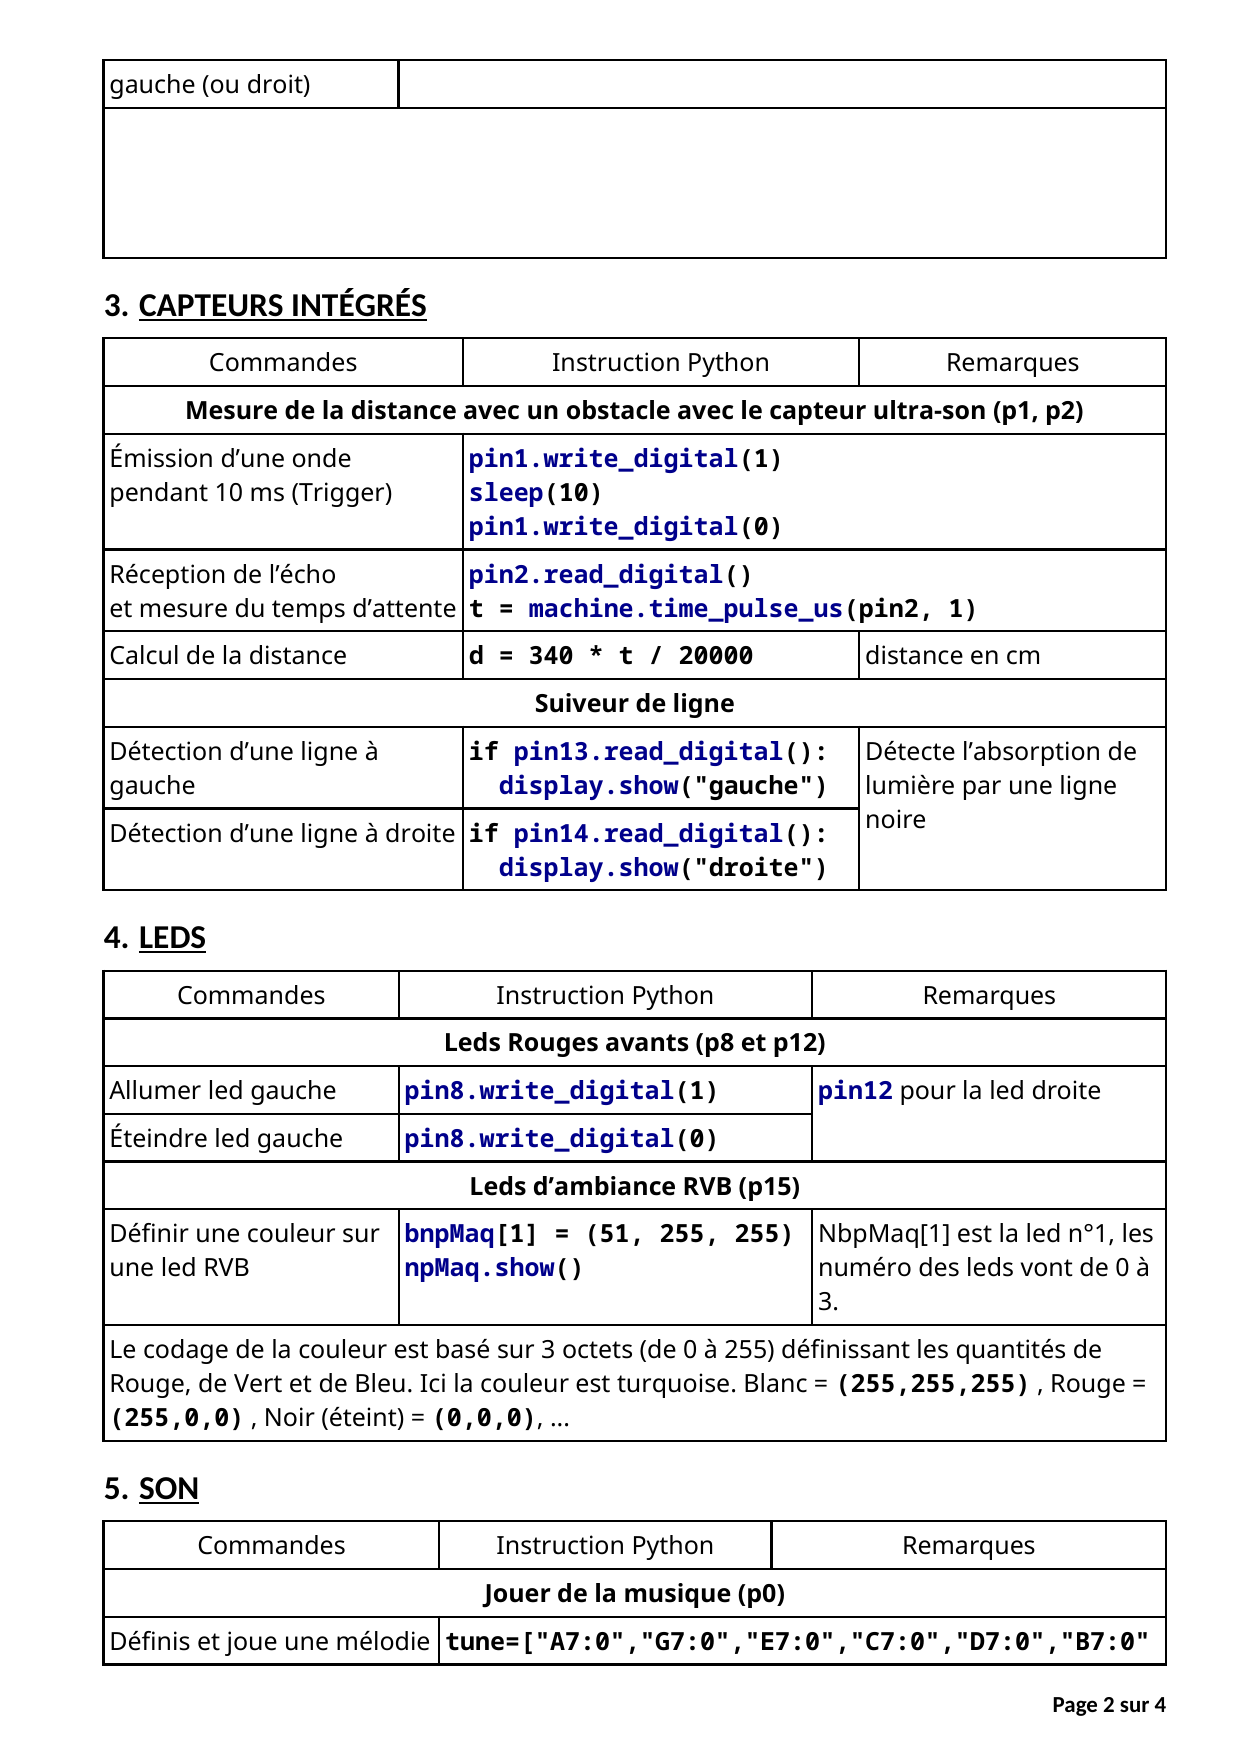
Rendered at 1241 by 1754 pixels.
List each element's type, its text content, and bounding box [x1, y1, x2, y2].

table_cell Leds Rouges avants (p8 et p12) [105, 1020, 1165, 1065]
table_header Commandes [105, 972, 398, 1017]
table_cell Détection d’une ligne à gauche [105, 728, 462, 807]
table_header Remarques [813, 972, 1165, 1017]
table_cell bnpMaq[1] = (51, 255, 255) npMaq.show() [400, 1210, 811, 1324]
table_header Instruction Python [400, 972, 811, 1017]
table_cell [400, 61, 1165, 107]
table_cell Calcul de la distance [105, 632, 462, 678]
table_cell Détection d’une ligne à droite [105, 810, 462, 889]
table_cell gauche (ou droit) [105, 61, 397, 107]
table_cell Suiveur de ligne [105, 680, 1165, 726]
table_cell pin12 pour la led droite [813, 1067, 1165, 1160]
table_cell pin2.read_digital() t = machine.time_pulse_us(pin2, 1) [464, 551, 1165, 630]
table_cell Le codage de la couleur est basé sur 3 octets (de 0 à 255) définissant les quantités de Rouge, de Vert et de Bleu. Ici la couleur est turquoise. Blanc = (255,255,255) , Rouge = (255,0,0) , Noir (éteint) = (0,0,0), ... [105, 1326, 1165, 1440]
subtitle Capteurs intégrés [103, 284, 1166, 324]
table_cell Définis et joue une mélodie [105, 1618, 438, 1663]
table_header Remarques [773, 1522, 1165, 1568]
table_cell if pin14.read_digital(): display.show("droite") [464, 810, 858, 889]
table_header Instruction Python [440, 1522, 770, 1568]
table_header Remarques [860, 339, 1165, 385]
table_cell [105, 109, 1165, 257]
table_cell Mesure de la distance avec un obstacle avec le capteur ultra-son (p1, p2) [105, 387, 1165, 432]
table_cell Afficher des animations Jouer de la musique (p0) [105, 1570, 1165, 1616]
table_cell pin8.write_digital(0) [400, 1115, 811, 1160]
table_header Commandes [105, 339, 462, 385]
table_cell NbpMaq[1] est la led n°1, les numéro des leds vont de 0 à 3. [813, 1210, 1165, 1324]
table_cell Émission d’une onde pendant 10 ms (Trigger) [105, 435, 462, 548]
table_cell Définir une couleur sur une led RVB [105, 1210, 398, 1324]
table_cell distance en cm [860, 632, 1165, 678]
table_header Instruction Python [464, 339, 858, 385]
table_cell pin1.write_digital(1) sleep(10) pin1.write_digital(0) [464, 435, 1165, 548]
subtitle Leds [103, 916, 1166, 957]
subtitle Son [103, 1467, 1166, 1508]
table_cell Afficher des animations Leds d’ambiance RVB (p15) [105, 1163, 1165, 1208]
table_cell if pin13.read_digital(): display.show("gauche") [464, 728, 858, 807]
table_cell Éteindre led gauche [105, 1115, 398, 1160]
table_cell Réception de l’écho et mesure du temps d’attente [105, 551, 462, 630]
table_cell d = 340 * t / 20000 [464, 632, 858, 678]
table_header Commandes [105, 1522, 438, 1568]
table_cell Détecte l’absorption de lumière par une ligne noire [860, 728, 1165, 889]
table_cell tune=["A7:0","G7:0","E7:0","C7:0","D7:0","B7:0","F7:0","C8:0","A7:0","G7:0","E7:0","C7:0","D7:0","B7:0","F7:0","C8:0"] music.play(tune) [440, 1618, 1165, 1663]
table_cell pin8.write_digital(1) [400, 1067, 811, 1113]
table_cell Allumer led gauche [105, 1067, 398, 1113]
